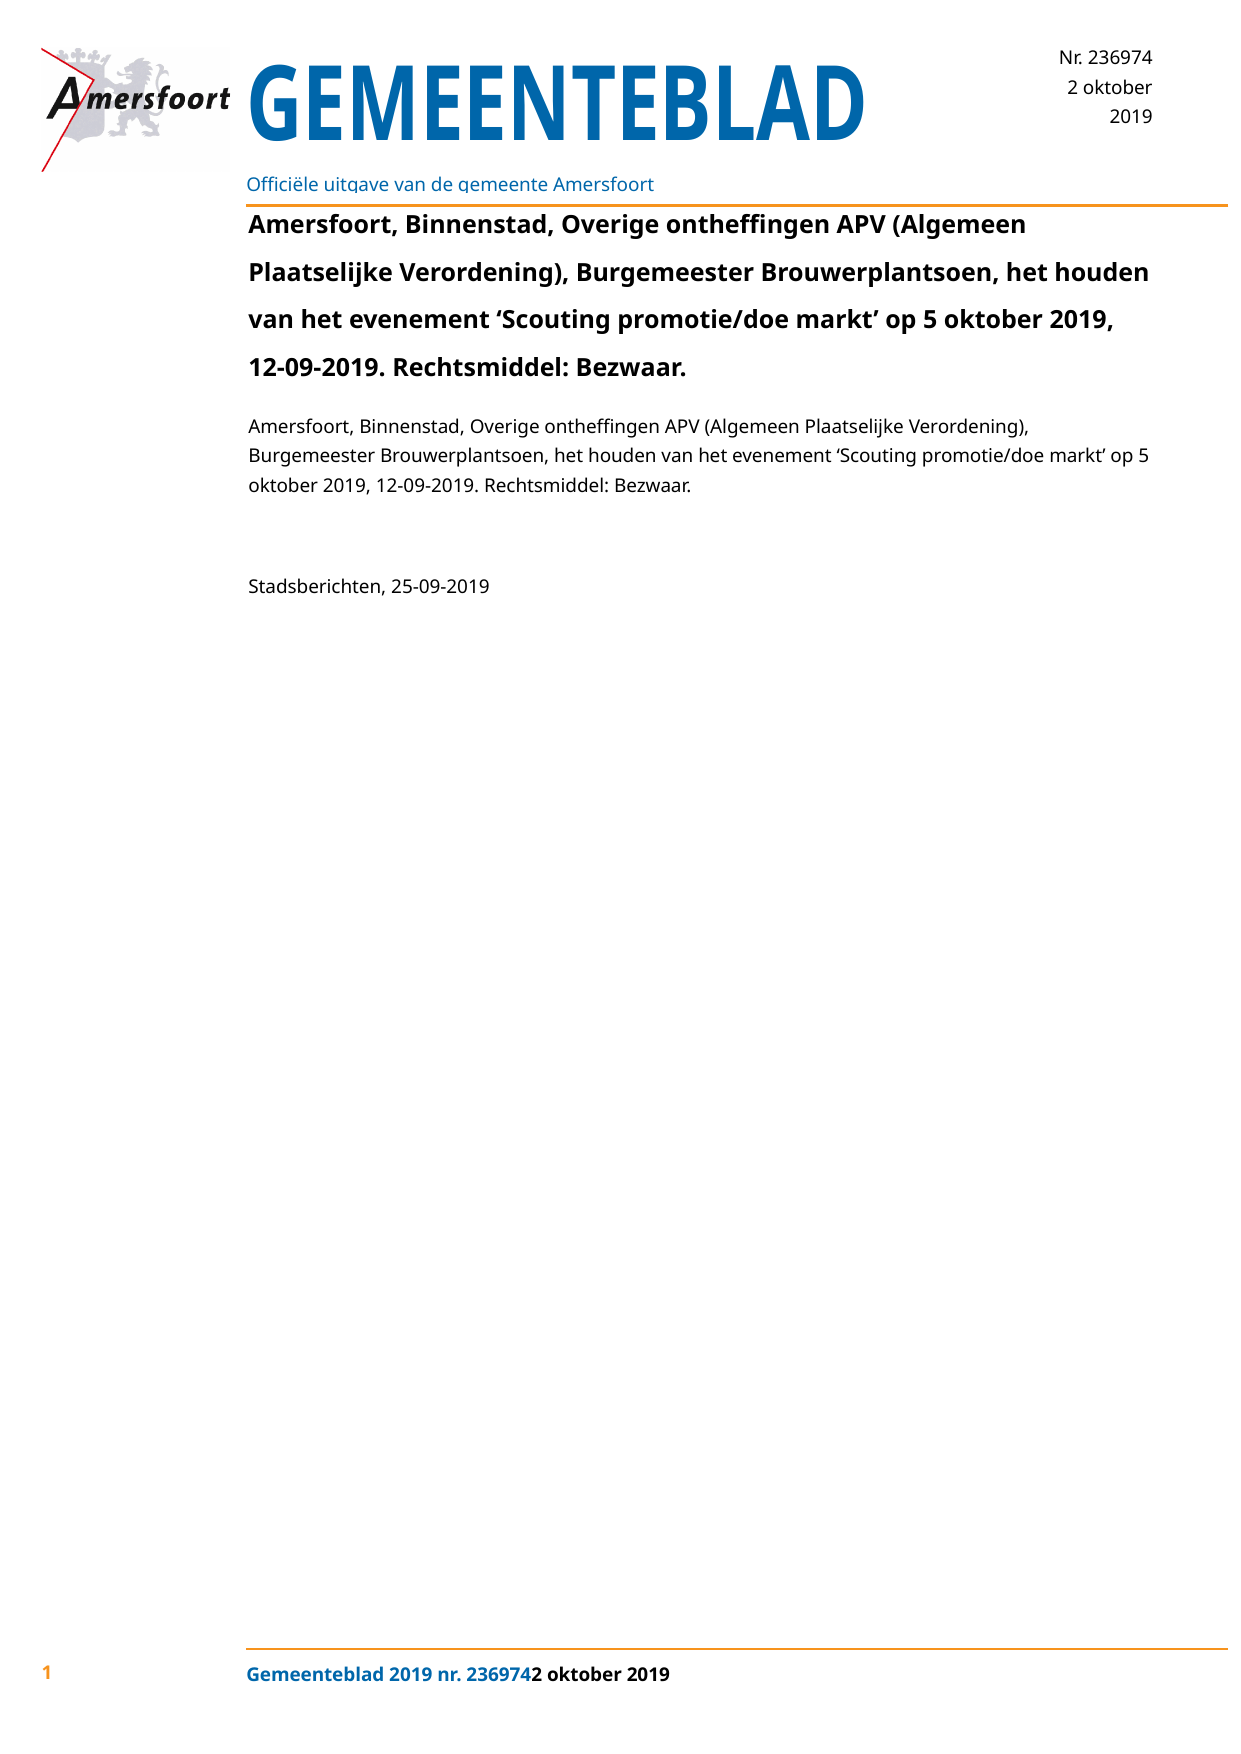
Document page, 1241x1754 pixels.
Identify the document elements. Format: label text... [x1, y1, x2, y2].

text Stadsberichten, 25-09-2019 [248, 573, 1152, 599]
text Amersfoort, Binnenstad, Overige ontheffingen APV (Algemeen Plaatselijke Verordening), Burgemeester Brouwerplantsoen, het houden van het evenement ‘Scouting promotie/doe markt’ op 5 oktober 2019, 12-09-2019. Rechtsmiddel: Bezwaar. [248, 413, 1152, 498]
picture [41, 47, 231, 172]
text Amersfoort, Binnenstad, Overige ontheffingen APV (Algemeen Plaatselijke Verordening), Burgemeester Brouwerplantsoen, het houden van het evenement ‘Scouting promotie/doe markt’ op 5 oktober 2019, 12-09-2019. Rechtsmiddel: Bezwaar. [248, 207, 1152, 384]
